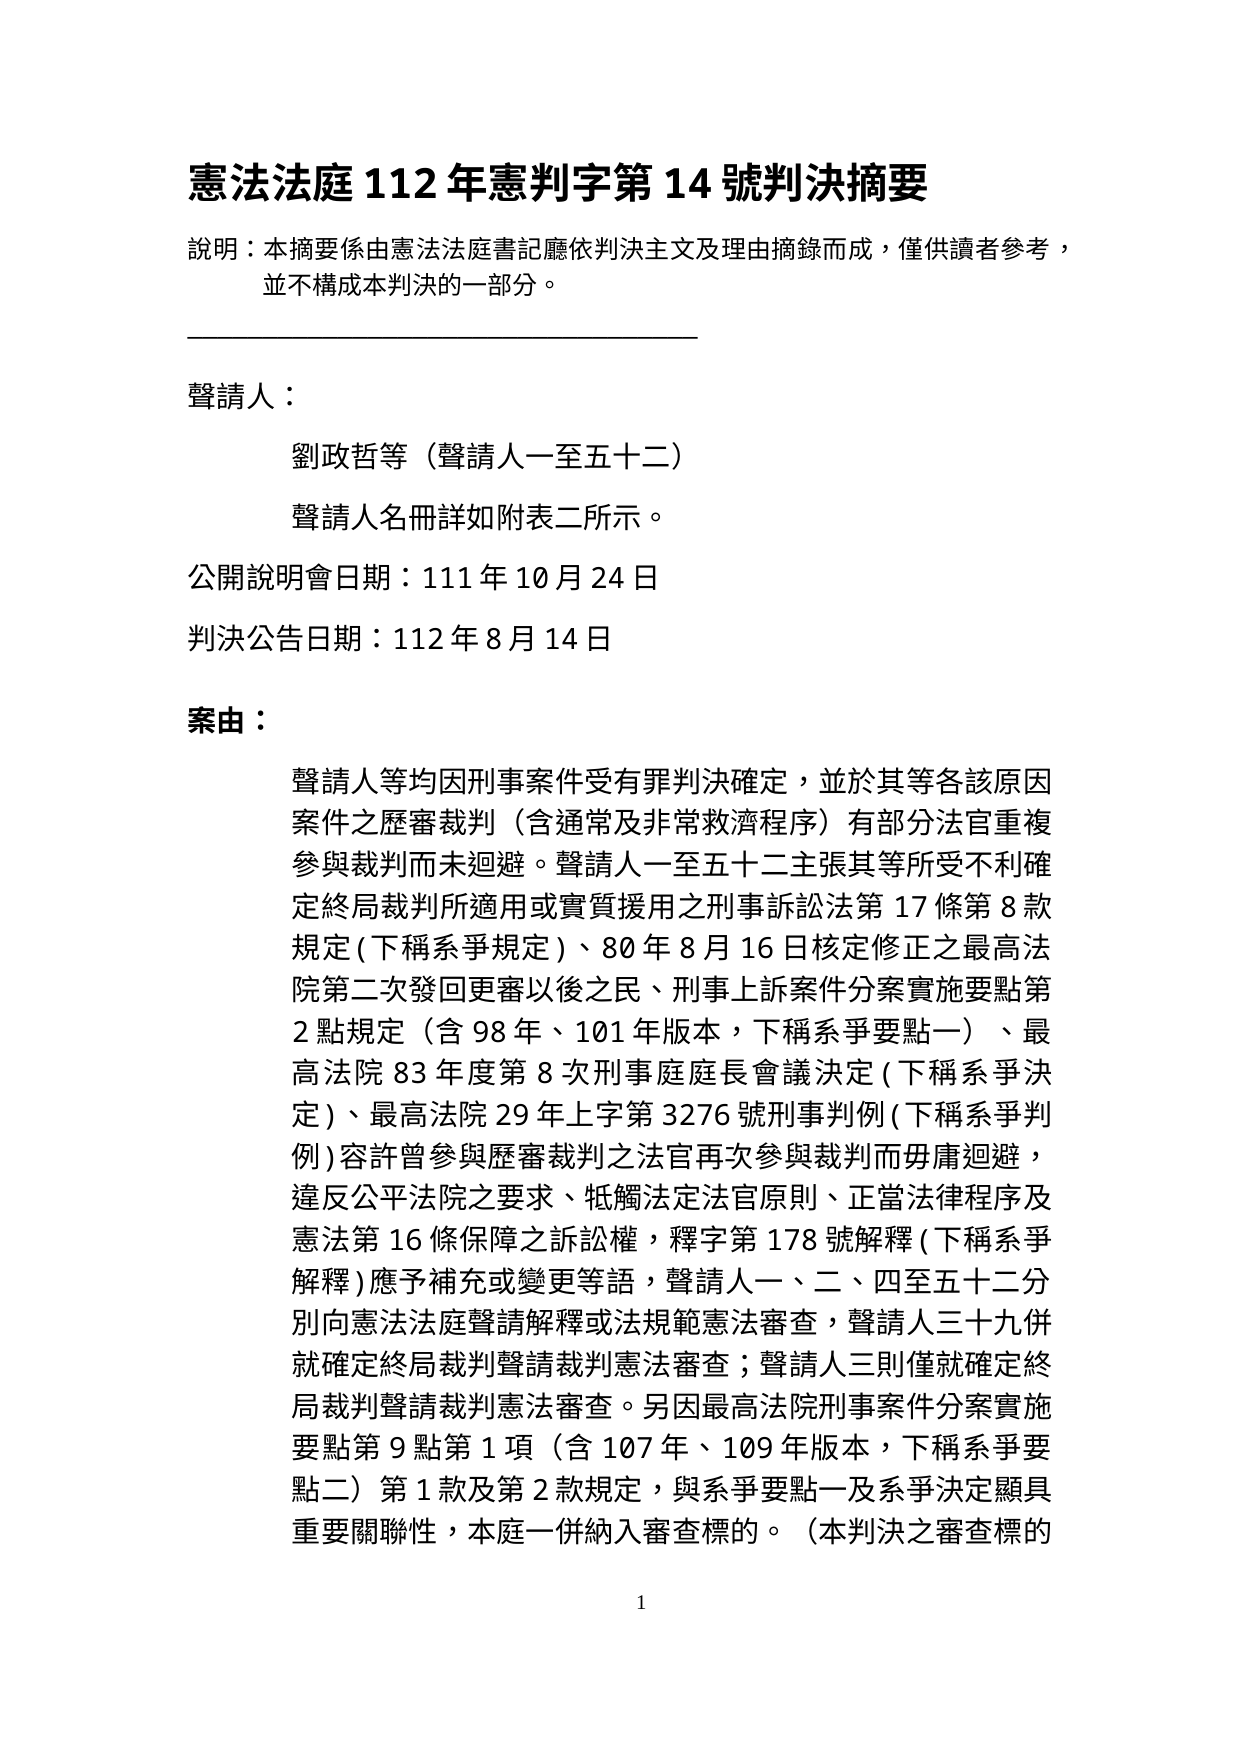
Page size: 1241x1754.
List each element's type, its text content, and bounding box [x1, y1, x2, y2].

text 憲法法庭112年憲判字第14號判決摘要 [187, 150, 1053, 211]
text 聲請人名冊詳如附表二所示。 [292, 495, 1053, 536]
text 公開說明會日期：111年10月24日 [187, 555, 1053, 597]
text 聲請人： [187, 373, 1053, 416]
text 說明：本摘要係由憲法法庭書記廳依判決主文及理由摘錄而成，僅供讀者參考，並不構成本判決的一部分。 [187, 229, 1053, 302]
text 劉政哲等（聲請人一至五十二） [292, 434, 1053, 476]
text ────────────────────────────────── [187, 321, 1053, 354]
text 聲請人等均因刑事案件受有罪判決確定，並於其等各該原因案件之歷審裁判（含通常及非常救濟程序）有部分法官重複參與裁判而未迴避。聲請人一至五十二主張其等所受不利確定終局裁判所適用或實質援用之刑事訴訟法第17條第8款規定(下稱系爭規定)、80年8月16日核定修正之最高法院第二次發回更審以後之民、刑事上訴案件分案實施要點第2點規定（含98年、101年版本，下稱系爭要點一）、最高法院83年度第8次刑事庭庭長會議決定(下稱系爭決定)、最高法院29年上字第3276號刑事判例(下稱系爭判例)容許曾參與歷審裁判之法官再次參與裁判而毋庸迴避，違反公平法院之要求、牴觸法定法官原則、正當法律程序及憲法第16條保障之訴訟權，釋字第178號解釋(下稱系爭解釋)應予補充或變更等語，聲請人一、二、四至五十二分別向憲法法庭聲請解釋或法規範憲法審查，聲請人三十九併就確定終局裁判聲請裁判憲法審查；聲請人三則僅就確定終局裁判聲請裁判憲法審查。另因最高法院刑事案件分案實施要點第9點第1項（含107年、109年版本，下稱系爭要點二）第1款及第2款規定，與系爭要點一及系爭決定顯具重要關聯性，本庭一併納入審查標的。（本判決之審查標的 [292, 759, 1053, 1550]
text 判決公告日期：112年8月14日 [187, 616, 1053, 658]
text 案由： [187, 698, 1053, 740]
